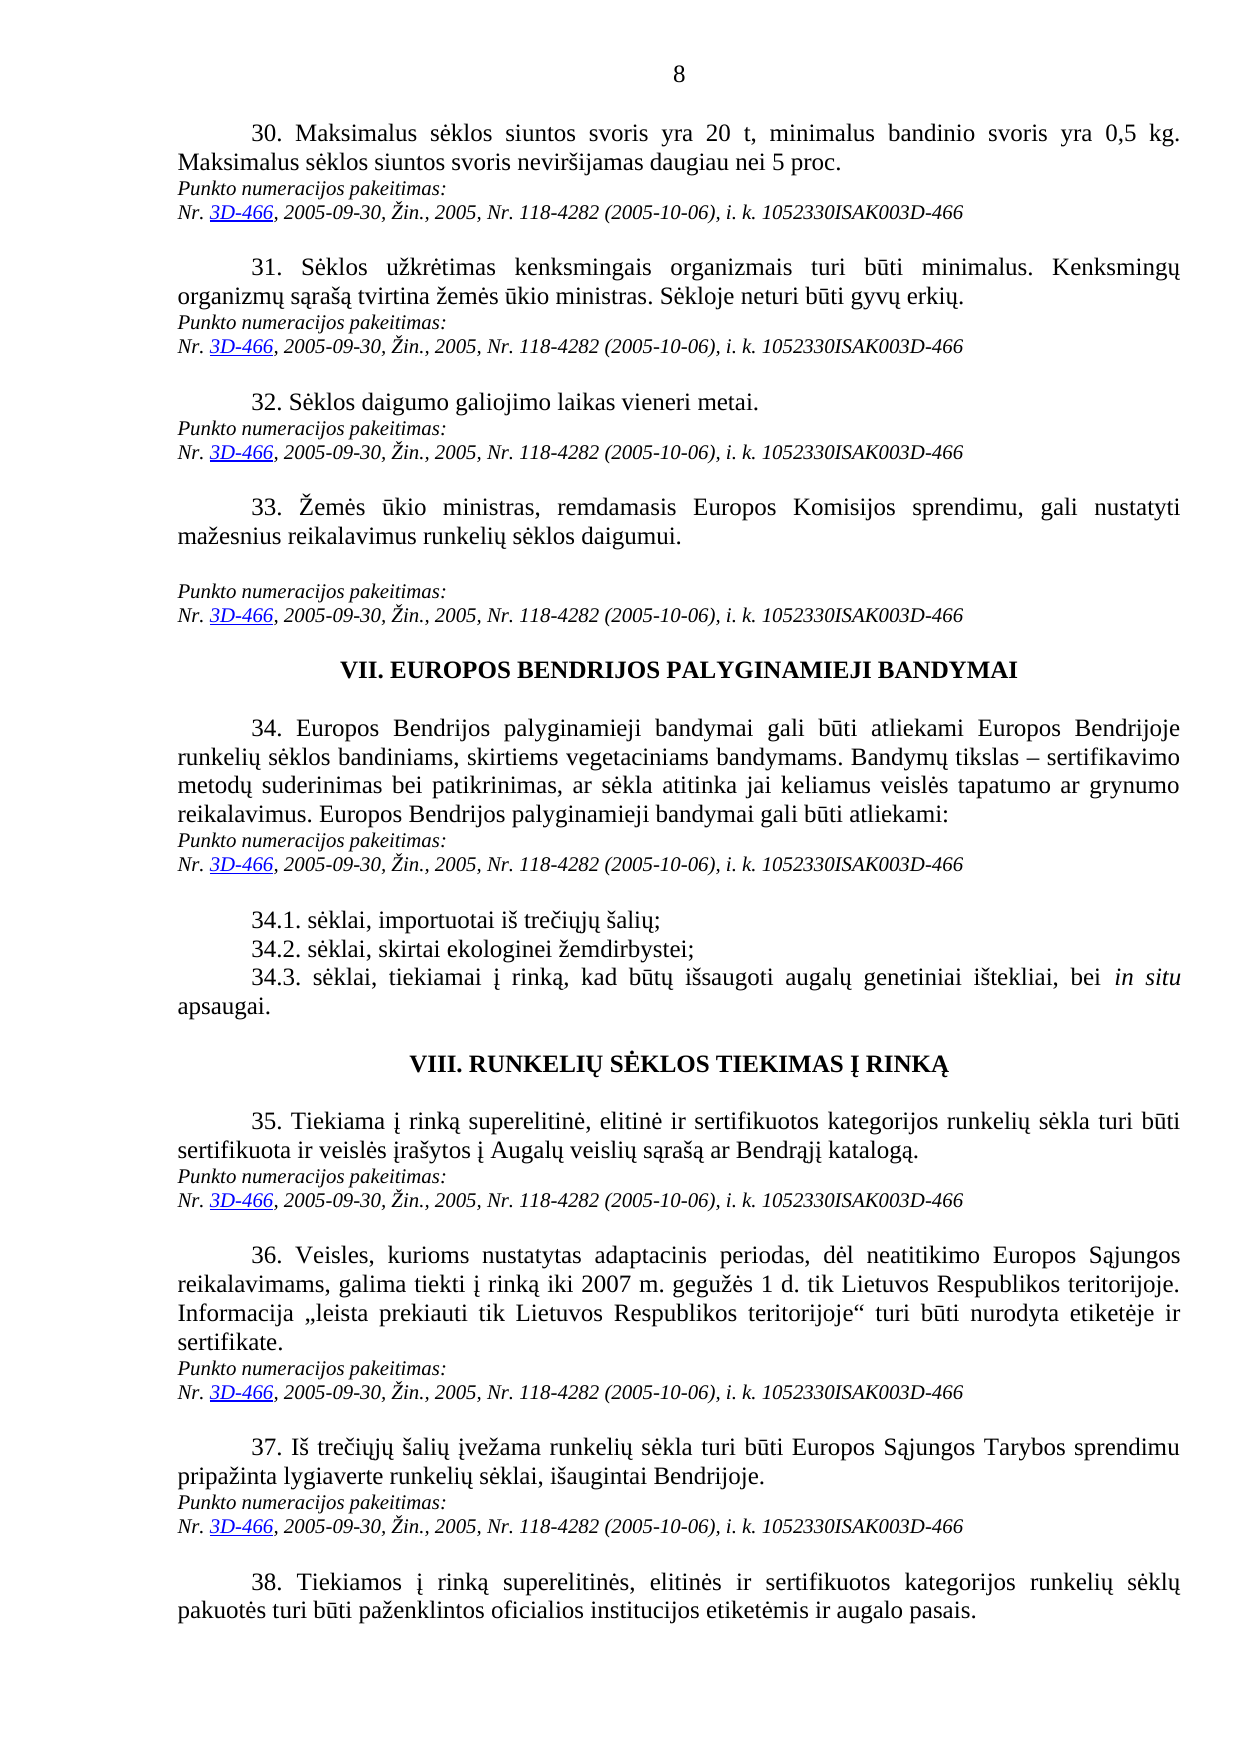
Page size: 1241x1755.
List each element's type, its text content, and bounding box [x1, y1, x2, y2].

text 34.3. sėklai, tiekiamai į rinką, kad būtų išsaugoti augalų genetiniai ištekliai, bei in situ apsaugai. [177, 962, 1181, 1020]
text Nr. 3D-466, 2005-09-30, Žin., 2005, Nr. 118-4282 (2005-10-06), i. k. 1052330ISAK003D-466 [177, 1188, 1181, 1212]
text 33. Žemės ūkio ministras, remdamasis Europos Komisijos sprendimu, gali nustatyti mažesnius reikalavimus runkelių sėklos daigumui. [177, 492, 1181, 550]
text Punkto numeracijos pakeitimas: [177, 828, 1181, 852]
text VII. EUROPOS BENDRIJOS PALYGINAMIEJI BANDYMAI [177, 656, 1181, 684]
text Nr. 3D-466, 2005-09-30, Žin., 2005, Nr. 118-4282 (2005-10-06), i. k. 1052330ISAK003D-466 [177, 334, 1181, 358]
text Nr. 3D-466, 2005-09-30, Žin., 2005, Nr. 118-4282 (2005-10-06), i. k. 1052330ISAK003D-466 [177, 200, 1181, 224]
text 34. Europos Bendrijos palyginamieji bandymai gali būti atliekami Europos Bendrijoje runkelių sėklos bandiniams, skirtiems vegetaciniams bandymams. Bandymų tikslas – sertifikavimo metodų suderinimas bei patikrinimas, ar sėkla atitinka jai keliamus veislės tapatumo ar grynumo reikalavimus. Europos Bendrijos palyginamieji bandymai gali būti atliekami: [177, 713, 1181, 828]
text Punkto numeracijos pakeitimas: [177, 579, 1181, 603]
text 34.2. sėklai, skirtai ekologinei žemdirbystei; [177, 934, 1181, 962]
text Nr. 3D-466, 2005-09-30, Žin., 2005, Nr. 118-4282 (2005-10-06), i. k. 1052330ISAK003D-466 [177, 1380, 1181, 1404]
text 34.1. sėklai, importuotai iš trečiųjų šalių; [177, 905, 1181, 934]
text Punkto numeracijos pakeitimas: [177, 310, 1181, 334]
text Punkto numeracijos pakeitimas: [177, 1490, 1181, 1514]
text Nr. 3D-466, 2005-09-30, Žin., 2005, Nr. 118-4282 (2005-10-06), i. k. 1052330ISAK003D-466 [177, 852, 1181, 876]
text 32. Sėklos daigumo galiojimo laikas vieneri metai. [177, 387, 1181, 416]
text Punkto numeracijos pakeitimas: [177, 176, 1181, 200]
text 31. Sėklos užkrėtimas kenksmingais organizmais turi būti minimalus. Kenksmingų organizmų sąrašą tvirtina žemės ūkio ministras. Sėkloje neturi būti gyvų erkių. [177, 252, 1181, 310]
text Nr. 3D-466, 2005-09-30, Žin., 2005, Nr. 118-4282 (2005-10-06), i. k. 1052330ISAK003D-466 [177, 1514, 1181, 1538]
text Punkto numeracijos pakeitimas: [177, 1356, 1181, 1380]
text 35. Tiekiama į rinką superelitinė, elitinė ir sertifikuotos kategorijos runkelių sėkla turi būti sertifikuota ir veislės įrašytos į Augalų veislių sąrašą ar Bendrąjį katalogą. [177, 1106, 1181, 1164]
text Nr. 3D-466, 2005-09-30, Žin., 2005, Nr. 118-4282 (2005-10-06), i. k. 1052330ISAK003D-466 [177, 603, 1181, 627]
text VIII. RUNKELIŲ SĖKLOS TIEKIMAS Į RINKĄ [177, 1049, 1181, 1077]
text Punkto numeracijos pakeitimas: [177, 1164, 1181, 1188]
text Punkto numeracijos pakeitimas: [177, 416, 1181, 440]
text 30. Maksimalus sėklos siuntos svoris yra 20 t, minimalus bandinio svoris yra 0,5 kg. Maksimalus sėklos siuntos svoris neviršijamas daugiau nei 5 proc. [177, 118, 1181, 176]
text 38. Tiekiamos į rinką superelitinės, elitinės ir sertifikuotos kategorijos runkelių sėklų pakuotės turi būti paženklintos oficialios institucijos etiketėmis ir augalo pasais. [177, 1567, 1181, 1624]
text Nr. 3D-466, 2005-09-30, Žin., 2005, Nr. 118-4282 (2005-10-06), i. k. 1052330ISAK003D-466 [177, 440, 1181, 464]
text 37. Iš trečiųjų šalių įvežama runkelių sėkla turi būti Europos Sąjungos Tarybos sprendimu pripažinta lygiaverte runkelių sėklai, išaugintai Bendrijoje. [177, 1432, 1181, 1490]
text 36. Veisles, kurioms nustatytas adaptacinis periodas, dėl neatitikimo Europos Sąjungos reikalavimams, galima tiekti į rinką iki 2007 m. gegužės 1 d. tik Lietuvos Respublikos teritorijoje. Informacija „leista prekiauti tik Lietuvos Respublikos teritorijoje“ turi būti nurodyta etiketėje ir sertifikate. [177, 1241, 1181, 1356]
